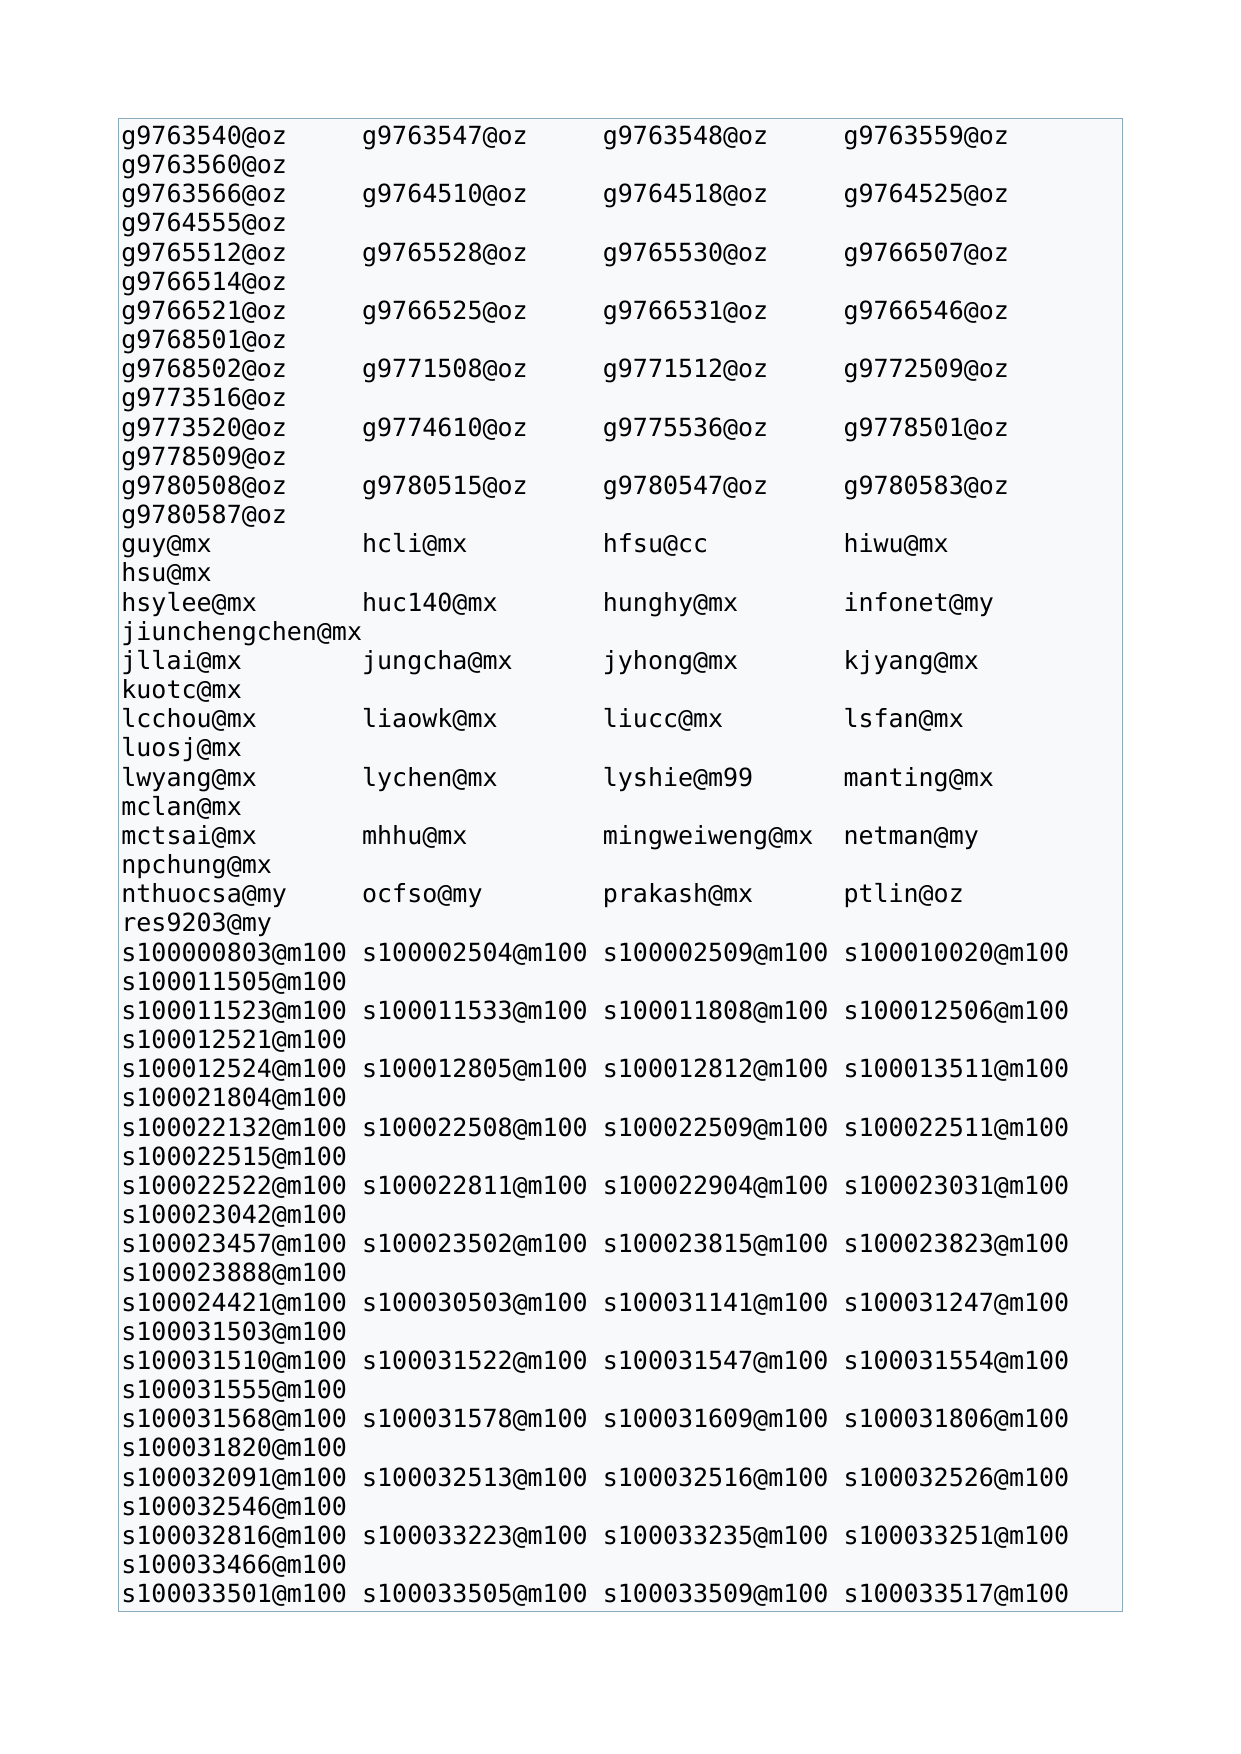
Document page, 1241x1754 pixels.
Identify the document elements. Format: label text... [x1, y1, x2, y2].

text g9763540@oz g9763547@oz g9763548@oz g9763559@oz g9763560@oz g9763566@oz g9764510@oz g9764518@oz g9764525@oz g9764555@oz g9765512@oz g9765528@oz g9765530@oz g9766507@oz g9766514@oz g9766521@oz g9766525@oz g9766531@oz g9766546@oz g9768501@oz g9768502@oz g9771508@oz g9771512@oz g9772509@oz g9773516@oz g9773520@oz g9774610@oz g9775536@oz g9778501@oz g9778509@oz g9780508@oz g9780515@oz g9780547@oz g9780583@oz g9780587@oz guy@mx hcli@mx hfsu@cc hiwu@mx hsu@mx hsylee@mx huc140@mx hunghy@mx infonet@my jiunchengchen@mx jllai@mx jungcha@mx jyhong@mx kjyang@mx kuotc@mx lcchou@mx liaowk@mx liucc@mx lsfan@mx luosj@mx lwyang@mx lychen@mx lyshie@m99 manting@mx mclan@mx mctsai@mx mhhu@mx mingweiweng@mx netman@my npchung@mx nthuocsa@my ocfso@my prakash@mx ptlin@oz res9203@my s100000803@m100 s100002504@m100 s100002509@m100 s100010020@m100 s100011505@m100 s100011523@m100 s100011533@m100 s100011808@m100 s100012506@m100 s100012521@m100 s100012524@m100 s100012805@m100 s100012812@m100 s100013511@m100 s100021804@m100 s100022132@m100 s100022508@m100 s100022509@m100 s100022511@m100 s100022515@m100 s100022522@m100 s100022811@m100 s100022904@m100 s100023031@m100 s100023042@m100 s100023457@m100 s100023502@m100 s100023815@m100 s100023823@m100 s100023888@m100 s100024421@m100 s100030503@m100 s100031141@m100 s100031247@m100 s100031503@m100 s100031510@m100 s100031522@m100 s100031547@m100 s100031554@m100 s100031555@m100 s100031568@m100 s100031578@m100 s100031609@m100 s100031806@m100 s100031820@m100 s100032091@m100 s100032513@m100 s100032516@m100 s100032526@m100 s100032546@m100 s100032816@m100 s100033223@m100 s100033235@m100 s100033251@m100 s100033466@m100 s100033501@m100 s100033505@m100 s100033509@m100 s100033517@m100 [119, 119, 1122, 1611]
